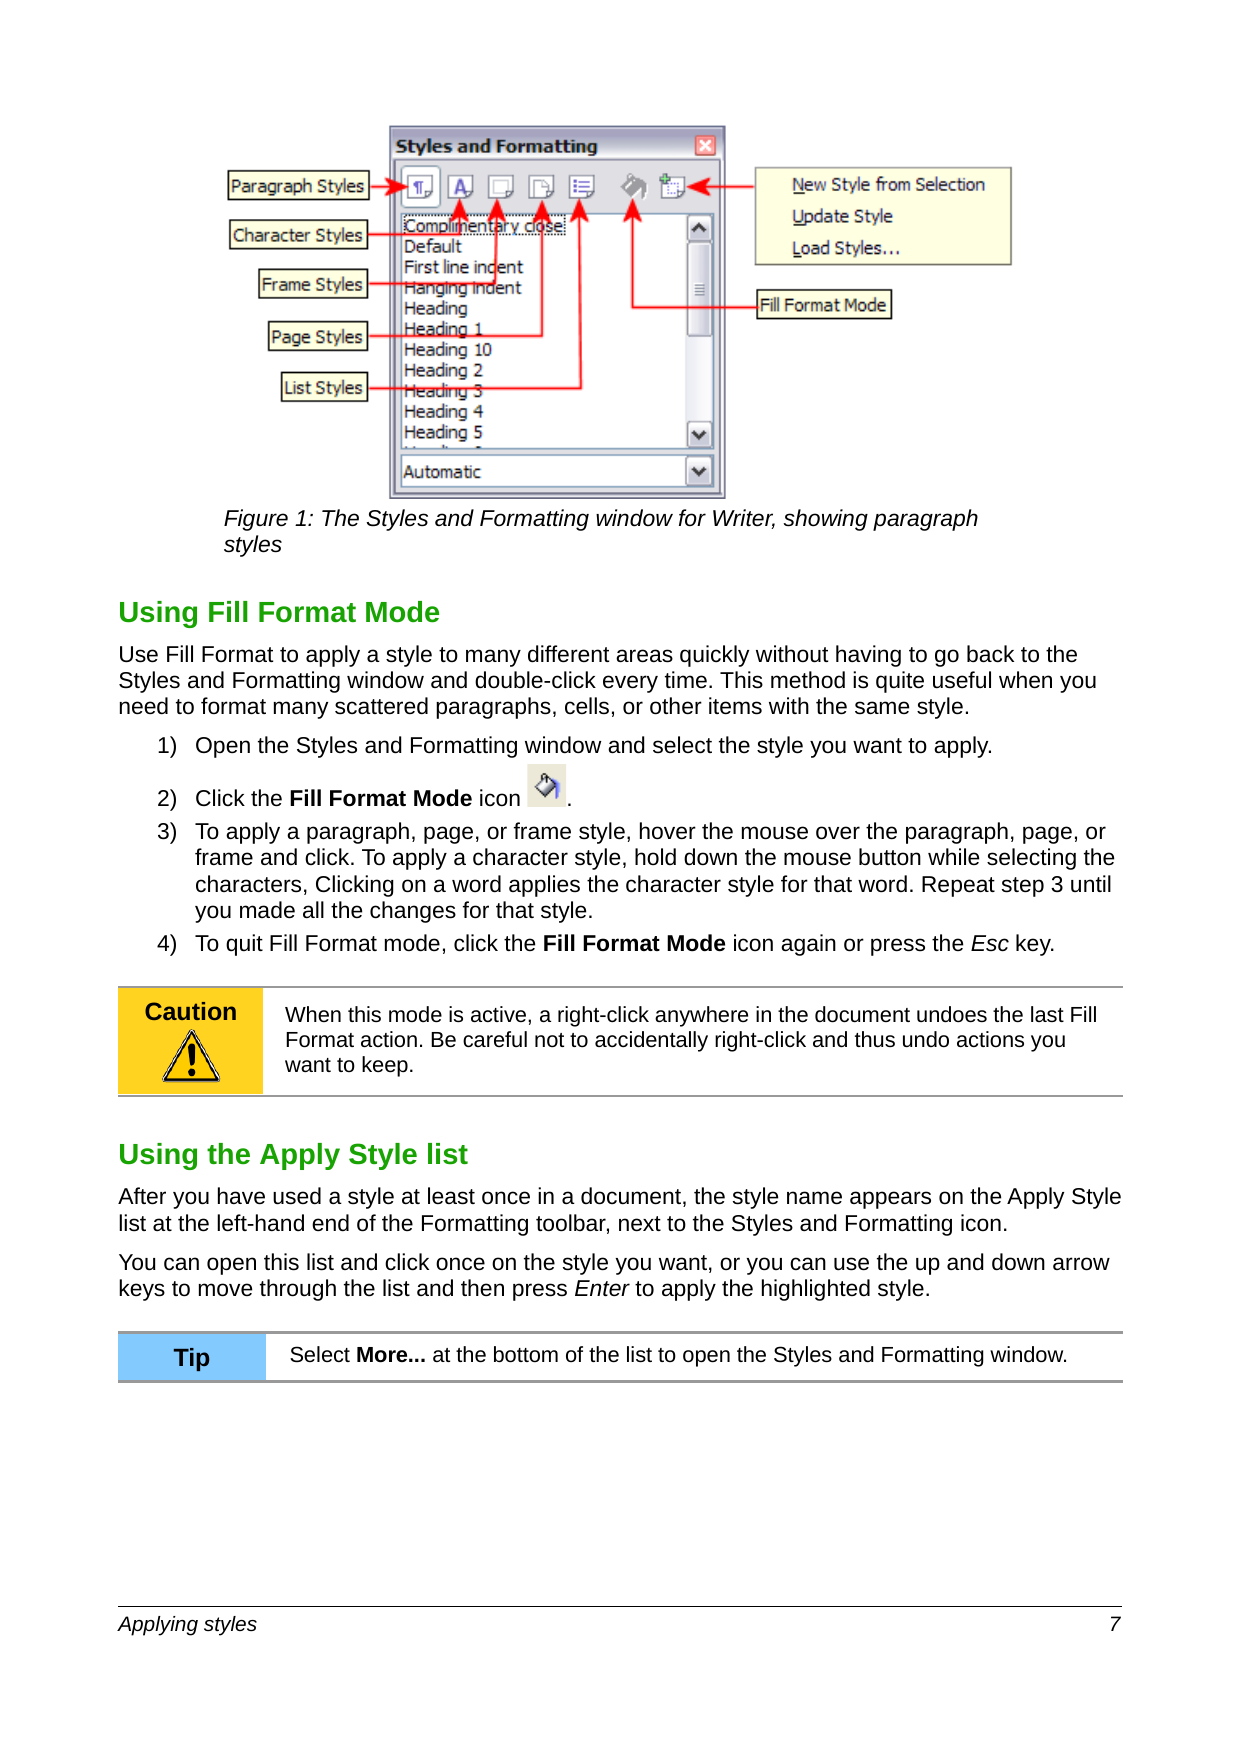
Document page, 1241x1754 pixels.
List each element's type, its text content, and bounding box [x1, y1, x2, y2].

picture [527, 764, 567, 807]
list Click the Fill Format Mode icon . [177, 765, 1122, 812]
text Use Fill Format to apply a style to many different areas quickly without having to go back to the Styles and Formatting window and double-click every time. This method is quite useful when you need to format many scattered paragraphs, cells, or other items with the same style. [118, 641, 1122, 720]
text After you have used a style at least once in a document, the style name appears on the Apply Style list at the left-hand end of the Formatting toolbar, next to the Styles and Formatting icon. [118, 1183, 1122, 1236]
picture [158, 1026, 224, 1086]
table_header When this mode is active, a right-click anywhere in the document undoes the last Fill Format action. Be careful not to accidentally right-click and thus undo actions you want to keep. [264, 988, 1123, 1094]
picture [223, 118, 1017, 499]
list To apply a paragraph, page, or frame style, hover the mouse over the paragraph, page, or frame and click. To apply a character style, hold down the mouse button while selecting the characters, Clicking on a word applies the character style for that word. Repeat step 3 until you made all the changes for that style. [177, 818, 1122, 923]
table_header Caution [118, 988, 263, 1094]
text Figure 1: The Styles and Formatting window for Writer, showing paragraph styles [223, 504, 1017, 557]
list Open the Styles and Formatting window and select the style you want to apply. [177, 732, 1122, 758]
list To quit Fill Format mode, click the Fill Format Mode icon again or press the Esc key. [177, 930, 1122, 956]
table_header Select More... at the bottom of the list to open the Styles and Formatting window. [266, 1334, 1122, 1380]
subtitle Using Fill Format Mode [118, 595, 1122, 628]
text You can open this list and click once on the style you want, or you can use the up and down arrow keys to move through the list and then press Enter to apply the highlighted style. [118, 1248, 1122, 1301]
subtitle Using the Apply Style list [118, 1137, 1122, 1171]
table_header Tip [118, 1334, 266, 1380]
